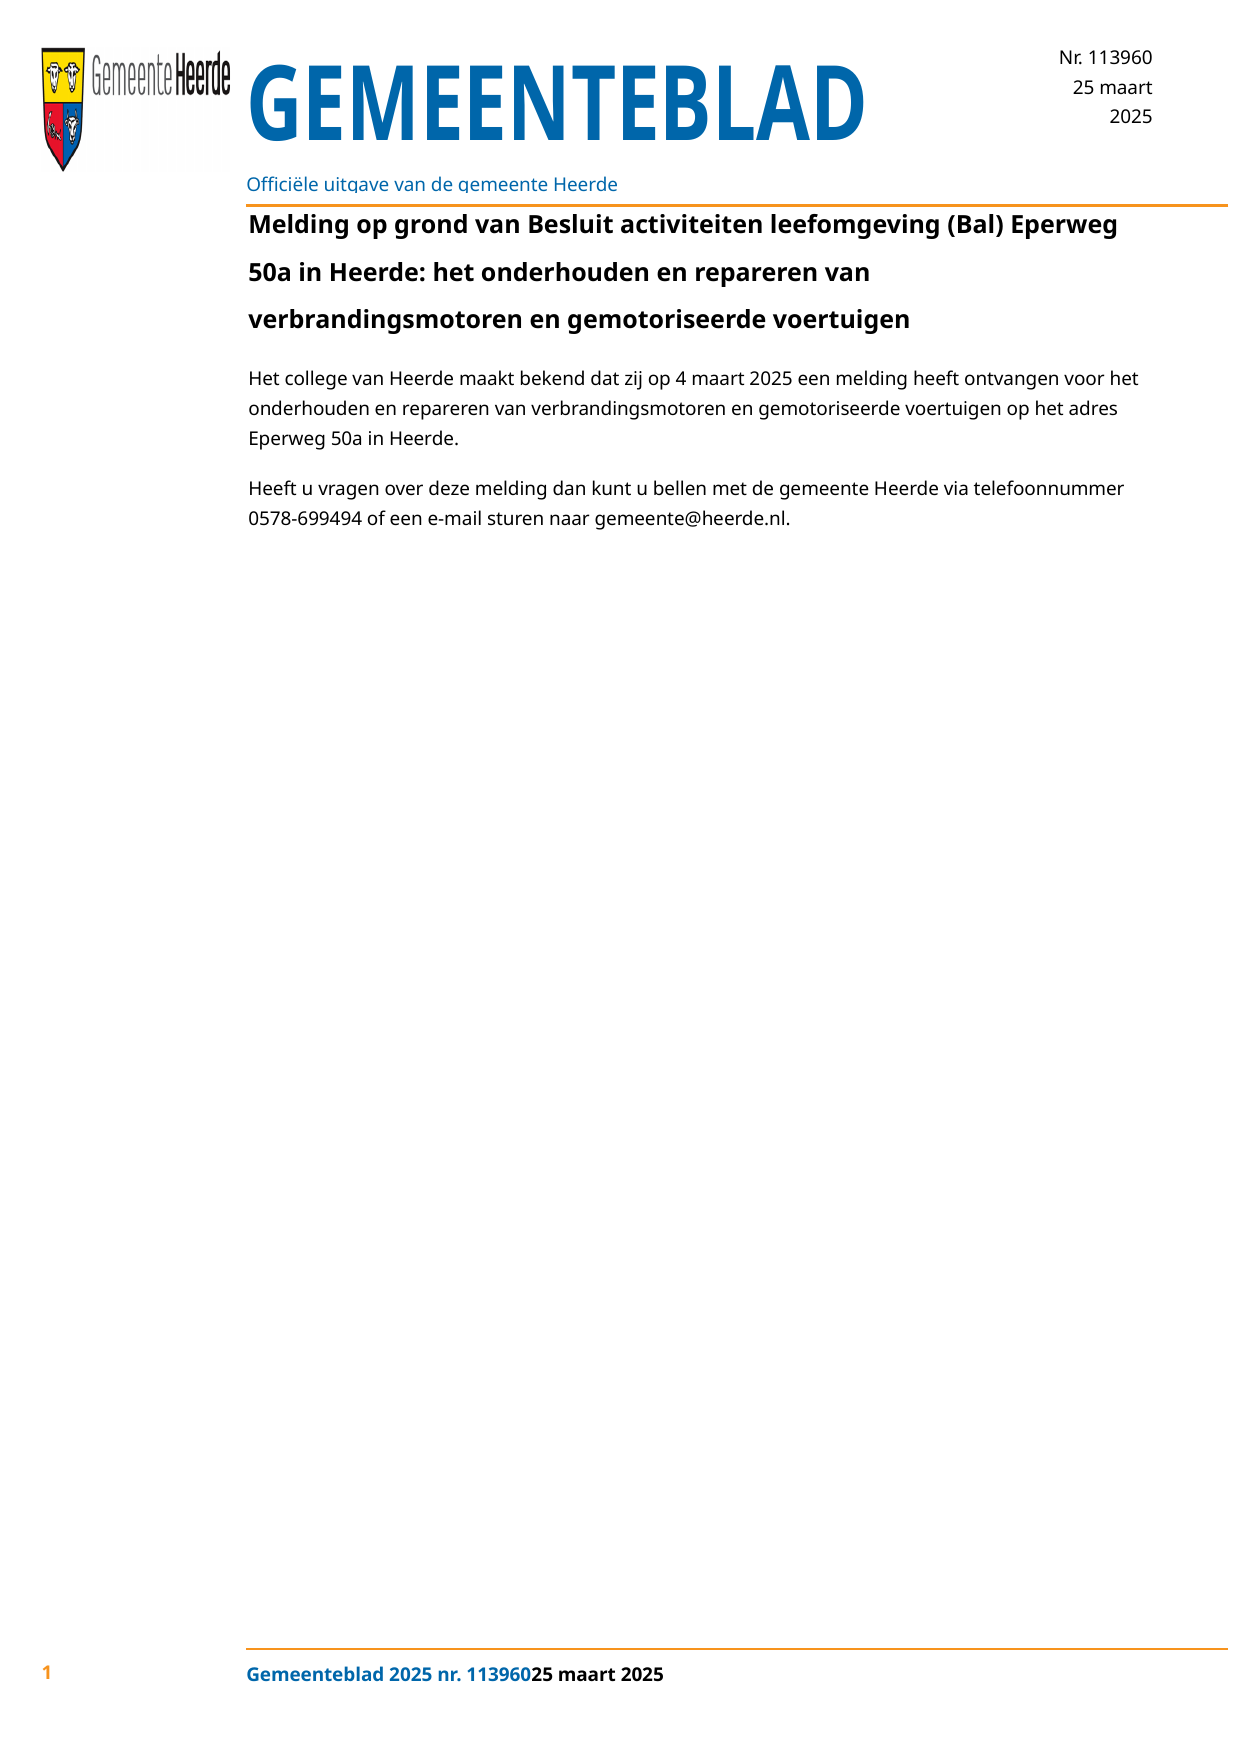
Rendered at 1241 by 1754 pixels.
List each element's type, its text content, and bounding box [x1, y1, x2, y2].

text Heeft u vragen over deze melding dan kunt u bellen met de gemeente Heerde via telefoonnummer 0578-699494 of een e-mail sturen naar gemeente@heerde.nl. [248, 475, 1152, 530]
picture [41, 47, 231, 172]
text Melding op grond van Besluit activiteiten leefomgeving (Bal) Eperweg 50a in Heerde: het onderhouden en repareren van verbrandingsmotoren en gemotoriseerde voertuigen [248, 207, 1152, 336]
text Het college van Heerde maakt bekend dat zij op 4 maart 2025 een melding heeft ontvangen voor het onderhouden en repareren van verbrandingsmotoren en gemotoriseerde voertuigen op het adres Eperweg 50a in Heerde. [248, 366, 1152, 450]
